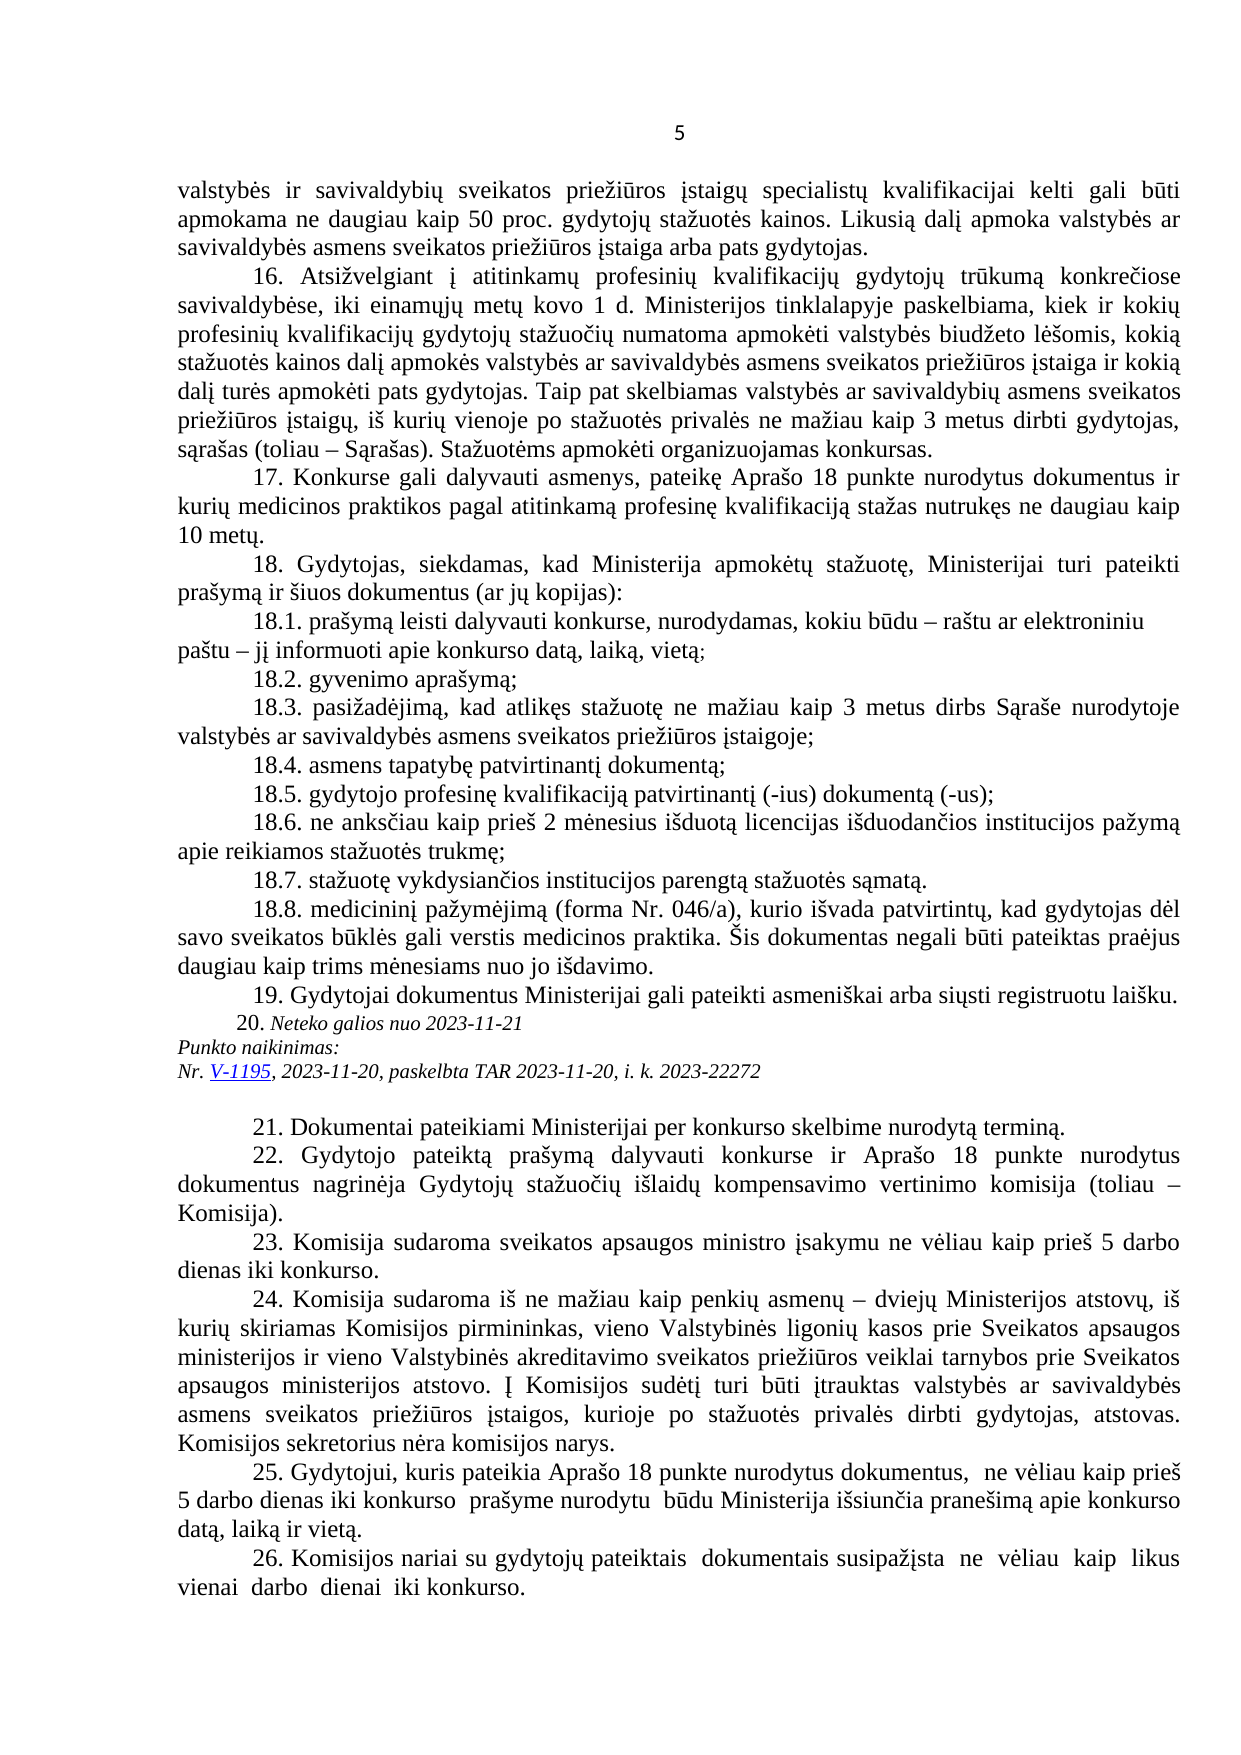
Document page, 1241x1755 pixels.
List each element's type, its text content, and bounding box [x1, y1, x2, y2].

text 16. Atsižvelgiant į atitinkamų profesinių kvalifikacijų gydytojų trūkumą konkrečiose savivaldybėse, iki einamųjų metų kovo 1 d. Ministerijos tinklalapyje paskelbiama, kiek ir kokių profesinių kvalifikacijų gydytojų stažuočių numatoma apmokėti valstybės biudžeto lėšomis, kokią stažuotės kainos dalį apmokės valstybės ar savivaldybės asmens sveikatos priežiūros įstaiga ir kokią dalį turės apmokėti pats gydytojas. Taip pat skelbiamas valstybės ar savivaldybių asmens sveikatos priežiūros įstaigų, iš kurių vienoje po stažuotės privalės ne mažiau kaip 3 metus dirbti gydytojas, sąrašas (toliau – Sąrašas). Stažuotėms apmokėti organizuojamas konkursas. [177, 261, 1181, 462]
text 21. Dokumentai pateikiami Ministerijai per konkurso skelbime nurodytą terminą. [177, 1112, 1181, 1141]
text Nr. V-1195, 2023-11-20, paskelbta TAR 2023-11-20, i. k. 2023-22272 [177, 1059, 1181, 1083]
text 18.1. prašymą leisti dalyvauti konkurse, nurodydamas, kokiu būdu – raštu ar elektroniniu paštu – jį informuoti apie konkurso datą, laiką, vietą; [177, 606, 1181, 664]
text 23. Komisija sudaroma sveikatos apsaugos ministro įsakymu ne vėliau kaip prieš 5 darbo dienas iki konkurso. [177, 1227, 1181, 1284]
text 20. Neteko galios nuo 2023-11-21 [177, 1009, 1181, 1035]
text Punkto naikinimas: [177, 1035, 1181, 1059]
text 22. Gydytojo pateiktą prašymą dalyvauti konkurse ir Aprašo 18 punkte nurodytus dokumentus nagrinėja Gydytojų stažuočių išlaidų kompensavimo vertinimo komisija (toliau – Komisija). [177, 1141, 1181, 1227]
text 18.5. gydytojo profesinę kvalifikaciją patvirtinantį (-ius) dokumentą (-us); [177, 779, 1181, 807]
text 18. Gydytojas, siekdamas, kad Ministerija apmokėtų stažuotę, Ministerijai turi pateikti prašymą ir šiuos dokumentus (ar jų kopijas): [177, 549, 1181, 606]
text valstybės ir savivaldybių sveikatos priežiūros įstaigų specialistų kvalifikacijai kelti gali būti apmokama ne daugiau kaip 50 proc. gydytojų stažuotės kainos. Likusią dalį apmoka valstybės ar savivaldybės asmens sveikatos priežiūros įstaiga arba pats gydytojas. [177, 175, 1181, 261]
text 18.8. medicininį pažymėjimą (forma Nr. 046/a), kurio išvada patvirtintų, kad gydytojas dėl savo sveikatos būklės gali verstis medicinos praktika. Šis dokumentas negali būti pateiktas praėjus daugiau kaip trims mėnesiams nuo jo išdavimo. [177, 894, 1181, 980]
text 18.2. gyvenimo aprašymą; [177, 664, 1181, 692]
text 19. Gydytojai dokumentus Ministerijai gali pateikti asmeniškai arba siųsti registruotu laišku. [177, 980, 1181, 1009]
text 18.7. stažuotę vykdysiančios institucijos parengtą stažuotės sąmatą. [177, 865, 1181, 894]
text 25. Gydytojui, kuris pateikia Aprašo 18 punkte nurodytus dokumentus, ne vėliau kaip prieš 5 darbo dienas iki konkurso prašyme nurodytu būdu Ministerija išsiunčia pranešimą apie konkurso datą, laiką ir vietą. [177, 1457, 1181, 1543]
text 18.6. ne anksčiau kaip prieš 2 mėnesius išduotą licencijas išduodančios institucijos pažymą apie reikiamos stažuotės trukmę; [177, 807, 1181, 865]
text 18.3. pasižadėjimą, kad atlikęs stažuotę ne mažiau kaip 3 metus dirbs Sąraše nurodytoje valstybės ar savivaldybės asmens sveikatos priežiūros įstaigoje; [177, 692, 1181, 750]
text 26. Komisijos nariai su gydytojų pateiktais dokumentais susipažįsta ne vėliau kaip likus vienai darbo dienai iki konkurso. [177, 1543, 1181, 1601]
text 17. Konkurse gali dalyvauti asmenys, pateikę Aprašo 18 punkte nurodytus dokumentus ir kurių medicinos praktikos pagal atitinkamą profesinę kvalifikaciją stažas nutrukęs ne daugiau kaip 10 metų. [177, 462, 1181, 549]
text 18.4. asmens tapatybę patvirtinantį dokumentą; [177, 750, 1181, 779]
text 24. Komisija sudaroma iš ne mažiau kaip penkių asmenų – dviejų Ministerijos atstovų, iš kurių skiriamas Komisijos pirmininkas, vieno Valstybinės ligonių kasos prie Sveikatos apsaugos ministerijos ir vieno Valstybinės akreditavimo sveikatos priežiūros veiklai tarnybos prie Sveikatos apsaugos ministerijos atstovo. Į Komisijos sudėtį turi būti įtrauktas valstybės ar savivaldybės asmens sveikatos priežiūros įstaigos, kurioje po stažuotės privalės dirbti gydytojas, atstovas. Komisijos sekretorius nėra komisijos narys. [177, 1284, 1181, 1457]
